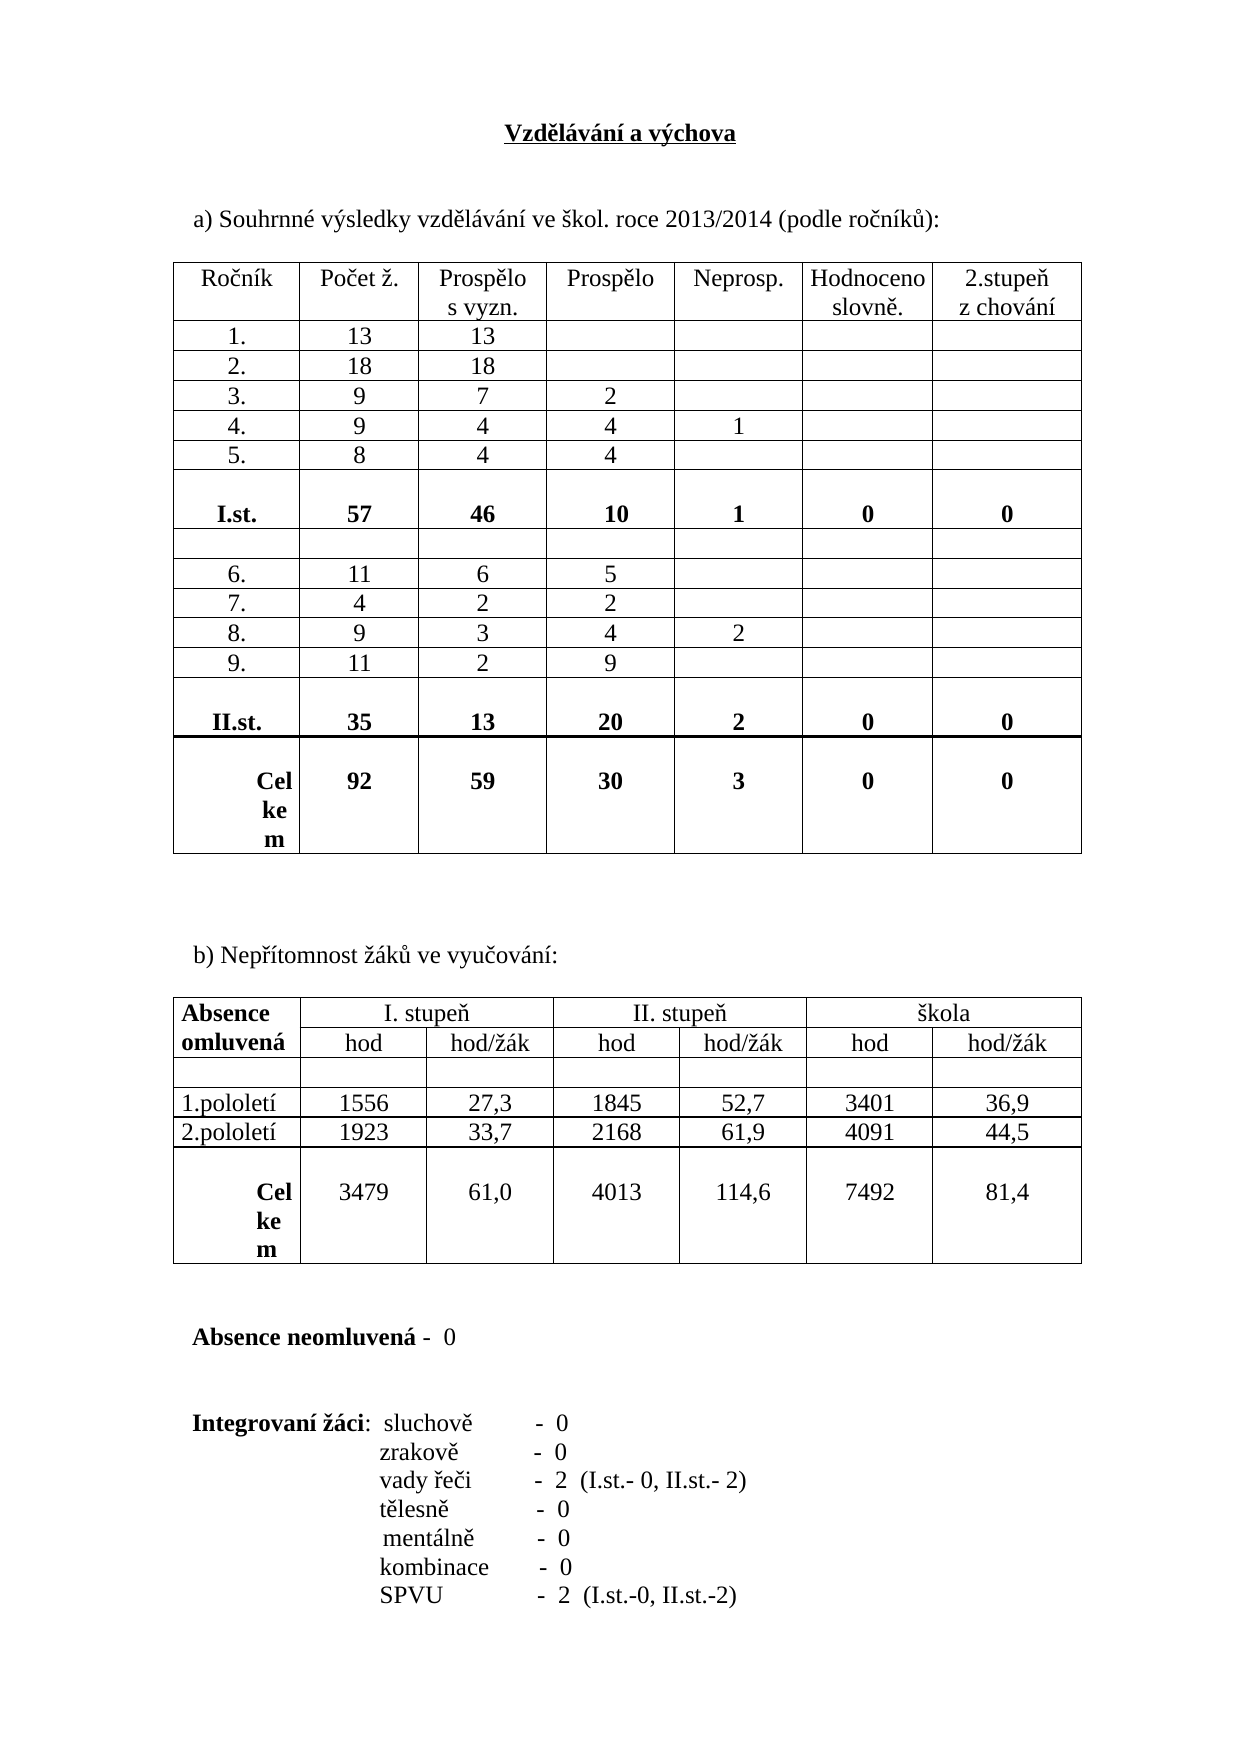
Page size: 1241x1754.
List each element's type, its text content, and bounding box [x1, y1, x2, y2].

table_cell [675, 321, 802, 350]
table_cell 8 [300, 441, 418, 469]
table_cell [174, 1058, 300, 1087]
table_cell 18 [300, 351, 418, 380]
table_cell 4091 [807, 1118, 932, 1146]
table_cell 7 [419, 381, 546, 410]
table_cell 1845 [554, 1088, 679, 1116]
table_cell 9 [547, 648, 674, 677]
table_cell [933, 411, 1081, 439]
table_cell [419, 529, 546, 558]
table_cell [174, 529, 299, 558]
table_cell [427, 1058, 553, 1087]
list a) Souhrnné výsledky vzdělávání ve škol. roce 2013/2014 (podle ročníků): [156, 204, 1122, 233]
table_cell [933, 589, 1081, 617]
table_cell [933, 529, 1081, 558]
table_cell 3401 [807, 1088, 932, 1116]
table_header Ročník [174, 263, 299, 320]
table_cell [933, 321, 1081, 350]
table_cell 35 [300, 678, 418, 735]
text tělesně - 0 [192, 1494, 1122, 1523]
table_cell 6. [174, 559, 299, 587]
table_cell 13 [300, 321, 418, 350]
table_cell 0 [803, 678, 932, 735]
table_cell [547, 351, 674, 380]
table_cell 27,3 [427, 1088, 553, 1116]
table_cell 46 [419, 470, 546, 528]
table_cell 1 [675, 411, 802, 439]
table_header 2.stupeň z chování [933, 263, 1081, 320]
table_cell 2. [174, 351, 299, 380]
table_cell II.st. [174, 678, 299, 735]
table_cell 30 [547, 738, 674, 852]
text kombinace - 0 [192, 1552, 1122, 1581]
table_cell 44,5 [933, 1118, 1081, 1146]
table_cell 2 [675, 678, 802, 735]
table_cell Celkem [174, 738, 299, 852]
table_cell hod [807, 1028, 932, 1057]
table_cell 9. [174, 648, 299, 677]
table_cell 8. [174, 618, 299, 647]
table_cell [933, 351, 1081, 380]
table_cell [675, 559, 802, 587]
table_cell 4. [174, 411, 299, 439]
text zrakově - 0 [192, 1437, 1122, 1466]
table_cell 4 [547, 411, 674, 439]
table_cell [803, 411, 932, 439]
table_cell [803, 351, 932, 380]
table_cell [933, 559, 1081, 587]
table_cell [803, 381, 932, 410]
table_cell [675, 648, 802, 677]
table_cell [675, 589, 802, 617]
table_cell [680, 1058, 806, 1087]
title Vzdělávání a výchova [118, 118, 1122, 147]
table_cell [803, 321, 932, 350]
table_cell 81,4 [933, 1148, 1081, 1263]
table_cell 5. [174, 441, 299, 469]
table_cell 4 [300, 589, 418, 617]
table_cell hod/žák [680, 1028, 806, 1057]
table_cell 7. [174, 589, 299, 617]
table_cell 2168 [554, 1118, 679, 1146]
table_cell 4 [547, 441, 674, 469]
table_cell 9 [300, 411, 418, 439]
table_cell 2 [675, 618, 802, 647]
table_cell 4 [419, 441, 546, 469]
table_cell [933, 381, 1081, 410]
table_cell 7492 [807, 1148, 932, 1263]
table_cell [933, 648, 1081, 677]
table_cell 2 [547, 589, 674, 617]
table_cell 3 [419, 618, 546, 647]
table_cell 92 [300, 738, 418, 852]
table_cell 61,0 [427, 1148, 553, 1263]
table_cell 3. [174, 381, 299, 410]
table_cell [300, 529, 418, 558]
table_cell [803, 618, 932, 647]
table_cell 13 [419, 678, 546, 735]
table_cell 1 [675, 470, 802, 528]
table_cell [547, 529, 674, 558]
table_cell 1. [174, 321, 299, 350]
table_cell [803, 529, 932, 558]
text Integrovaní žáci: sluchově - 0 [192, 1408, 1122, 1437]
table_cell 2.pololetí [174, 1118, 300, 1146]
table_cell 10 [547, 470, 674, 528]
table_cell [803, 648, 932, 677]
table_cell 20 [547, 678, 674, 735]
table_cell [803, 589, 932, 617]
list b) Nepřítomnost žáků ve vyučování: [156, 940, 1122, 968]
table_cell Celkem [174, 1148, 300, 1263]
table_cell 9 [300, 618, 418, 647]
table_cell 4013 [554, 1148, 679, 1263]
table_cell 2 [547, 381, 674, 410]
table_cell 0 [803, 470, 932, 528]
table_cell [675, 351, 802, 380]
table_cell 3479 [301, 1148, 426, 1263]
table_cell 9 [300, 381, 418, 410]
table_cell [803, 441, 932, 469]
text vady řeči - 2 (I.st.- 0, II.st.- 2) [192, 1466, 1122, 1494]
table_header Počet ž. [300, 263, 418, 320]
table_header Hodnoceno slovně. [803, 263, 932, 320]
table_header škola [807, 998, 1081, 1027]
table_cell 59 [419, 738, 546, 852]
table_cell [554, 1058, 679, 1087]
table_cell 0 [933, 738, 1081, 852]
text Absence neomluvená - 0 [192, 1322, 1122, 1351]
table_header Prospělo s vyzn. [419, 263, 546, 320]
table_cell 4 [419, 411, 546, 439]
table_cell [933, 441, 1081, 469]
table_cell 3 [675, 738, 802, 852]
table_cell 1.pololetí [174, 1088, 300, 1116]
table_header II. stupeň [554, 998, 806, 1027]
table_cell 0 [933, 678, 1081, 735]
table_cell [933, 618, 1081, 647]
table_cell [807, 1058, 932, 1087]
table_cell hod/žák [933, 1028, 1081, 1057]
table_cell 11 [300, 648, 418, 677]
table_cell hod/žák [427, 1028, 553, 1057]
table_cell 4 [547, 618, 674, 647]
table_header Prospělo [547, 263, 674, 320]
table_cell 5 [547, 559, 674, 587]
table_cell 61,9 [680, 1118, 806, 1146]
table_cell 6 [419, 559, 546, 587]
table_cell 36,9 [933, 1088, 1081, 1116]
table_cell [675, 441, 802, 469]
table_cell I.st. [174, 470, 299, 528]
table_cell 18 [419, 351, 546, 380]
table_header I. stupeň [301, 998, 553, 1027]
table_cell 1556 [301, 1088, 426, 1116]
text SPVU - 2 (I.st.-0, II.st.-2) [192, 1581, 1122, 1609]
table_cell [933, 1058, 1081, 1087]
table_cell 11 [300, 559, 418, 587]
text mentálně - 0 [192, 1523, 1122, 1552]
table_cell hod [554, 1028, 679, 1057]
table_cell [803, 559, 932, 587]
table_cell [301, 1058, 426, 1087]
table_cell 0 [933, 470, 1081, 528]
table_cell hod [301, 1028, 426, 1057]
table_cell 0 [803, 738, 932, 852]
table_cell 13 [419, 321, 546, 350]
table_cell [547, 321, 674, 350]
table_cell [675, 381, 802, 410]
table_header Absence omluvená [174, 998, 300, 1057]
table_cell 33,7 [427, 1118, 553, 1146]
table_cell [675, 529, 802, 558]
table_cell 114,6 [680, 1148, 806, 1263]
table_header Neprosp. [675, 263, 802, 320]
table_cell 2 [419, 589, 546, 617]
table_cell 57 [300, 470, 418, 528]
table_cell 52,7 [680, 1088, 806, 1116]
table_cell 2 [419, 648, 546, 677]
table_cell 1923 [301, 1118, 426, 1146]
